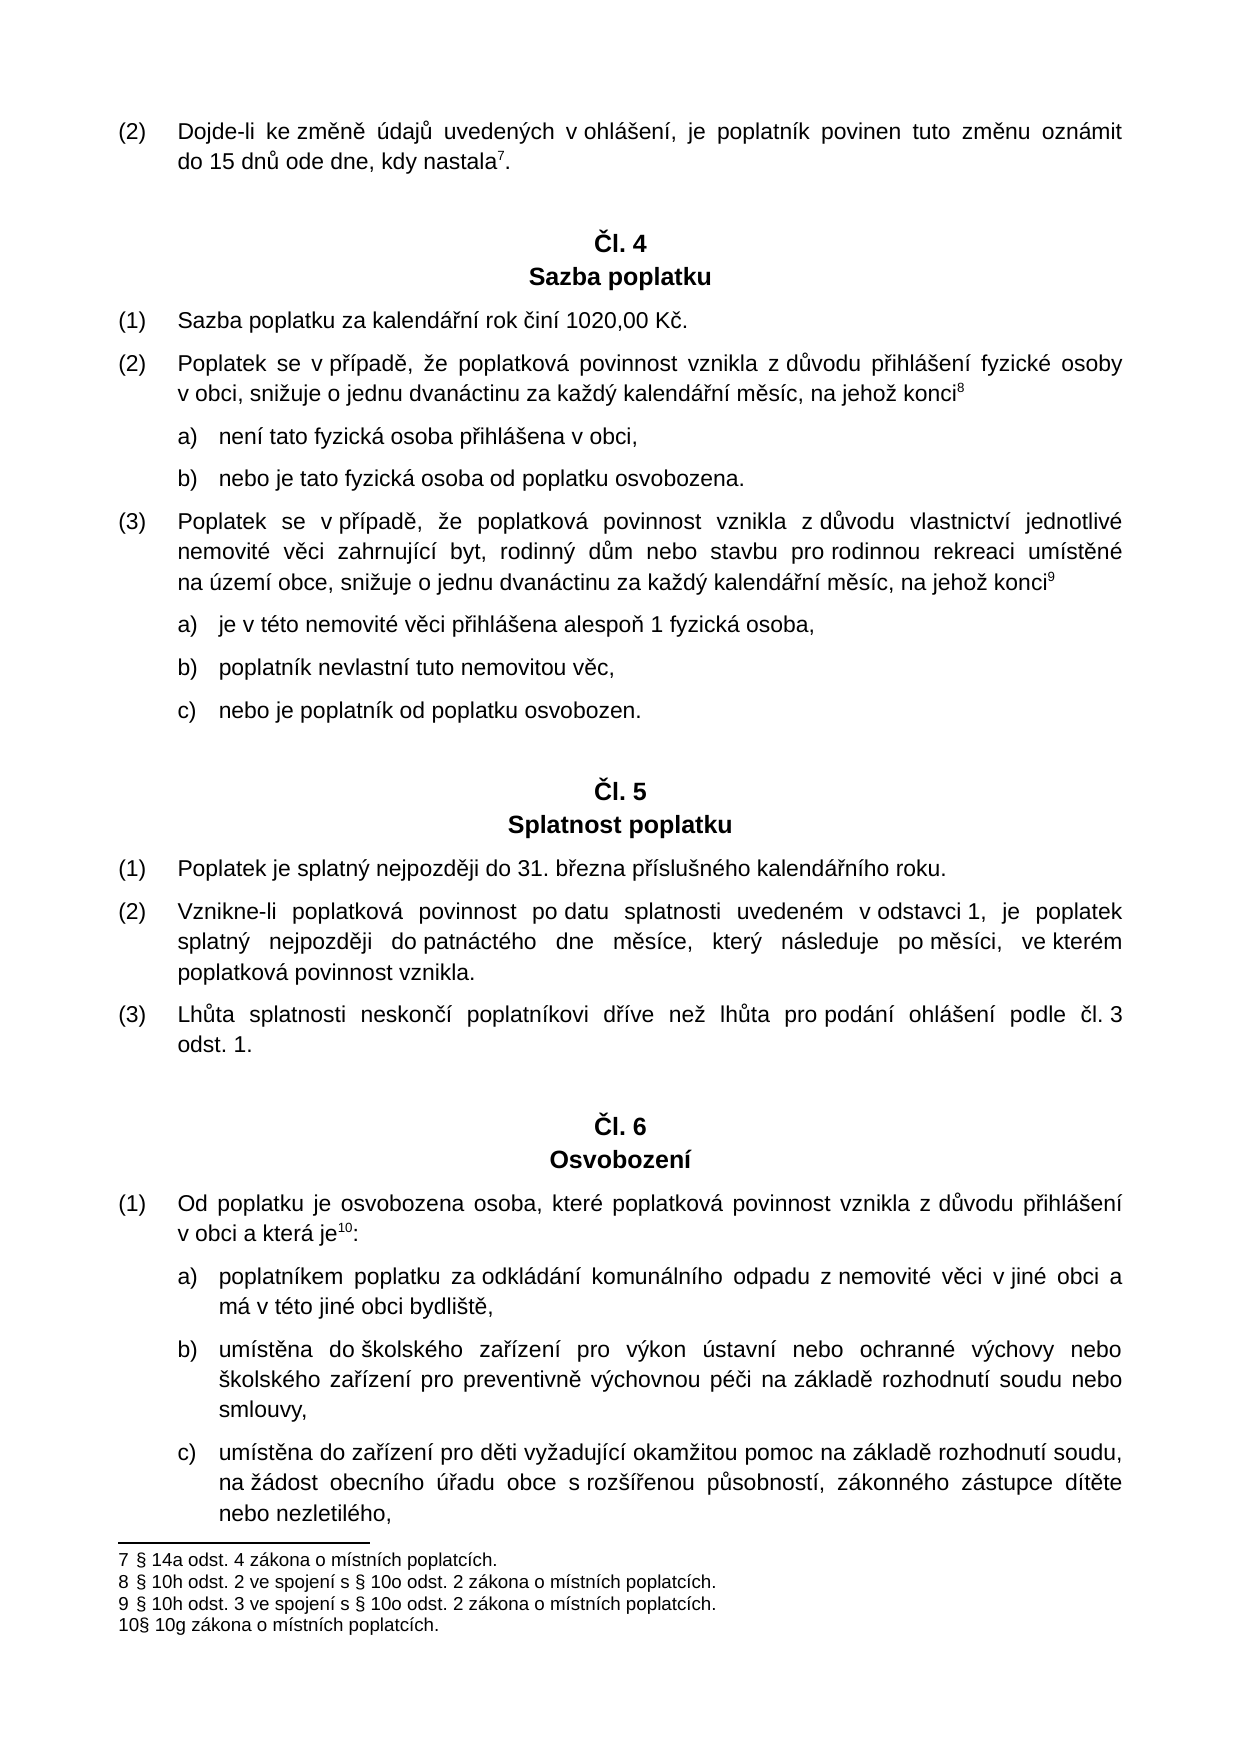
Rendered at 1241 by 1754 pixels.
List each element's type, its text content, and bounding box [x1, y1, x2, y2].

list Lhůta splatnosti neskončí poplatníkovi dříve než lhůta pro podání ohlášení podle čl. 3 odst. 1. [118, 1001, 1122, 1058]
list nebo je tato fyzická osoba od poplatku osvobozena. [177, 465, 1122, 492]
list § 10g zákona o místních poplatcích. [118, 1614, 1122, 1635]
list Poplatek je splatný nejpozději do 31. března příslušného kalendářního roku. [118, 855, 1122, 882]
list § 10h odst. 3 ve spojení s § 10o odst. 2 zákona o místních poplatcích. [118, 1592, 1122, 1614]
subtitle Čl. 6 Osvobození [118, 1112, 1122, 1173]
list Poplatek se v případě, že poplatková povinnost vznikla z důvodu přihlášení fyzické osoby v obci, snižuje o jednu dvanáctinu za každý kalendářní měsíc, na jehož konci [118, 350, 1122, 406]
subtitle Čl. 5 Splatnost poplatku [118, 777, 1122, 839]
subtitle Čl. 4 Sazba poplatku [118, 228, 1122, 290]
list § 14a odst. 4 zákona o místních poplatcích. [118, 1549, 1122, 1571]
list Poplatek se v případě, že poplatková povinnost vznikla z důvodu vlastnictví jednotlivé nemovité věci zahrnující byt, rodinný dům nebo stavbu pro rodinnou rekreaci umístěné na území obce, snižuje o jednu dvanáctinu za každý kalendářní měsíc, na jehož konci [118, 508, 1122, 595]
list je v této nemovité věci přihlášena alespoň 1 fyzická osoba, [177, 611, 1122, 638]
list poplatníkem poplatku za odkládání komunálního odpadu z nemovité věci v jiné obci a má v této jiné obci bydliště, [177, 1263, 1122, 1320]
list poplatník nevlastní tuto nemovitou věc, [177, 654, 1122, 680]
list Vznikne-li poplatková povinnost po datu splatnosti uvedeném v odstavci 1, je poplatek splatný nejpozději do patnáctého dne měsíce, který následuje po měsíci, ve kterém poplatková povinnost vznikla. [118, 898, 1122, 985]
list není tato fyzická osoba přihlášena v obci, [177, 423, 1122, 449]
list umístěna do zařízení pro děti vyžadující okamžitou pomoc na základě rozhodnutí soudu, na žádost obecního úřadu obce s rozšířenou působností, zákonného zástupce dítěte nebo nezletilého, [177, 1439, 1122, 1526]
list Dojde-li ke změně údajů uvedených v ohlášení, je poplatník povinen tuto změnu oznámit do 15 dnů ode dne, kdy nastala. [118, 118, 1122, 175]
list nebo je poplatník od poplatku osvobozen. [177, 697, 1122, 723]
list § 10h odst. 2 ve spojení s § 10o odst. 2 zákona o místních poplatcích. [118, 1571, 1122, 1592]
list umístěna do školského zařízení pro výkon ústavní nebo ochranné výchovy nebo školského zařízení pro preventivně výchovnou péči na základě rozhodnutí soudu nebo smlouvy, [177, 1336, 1122, 1423]
list Sazba poplatku za kalendářní rok činí 1020,00 Kč. [118, 307, 1122, 333]
list Od poplatku je osvobozena osoba, které poplatková povinnost vznikla z důvodu přihlášení v obci a která je: [118, 1190, 1122, 1247]
